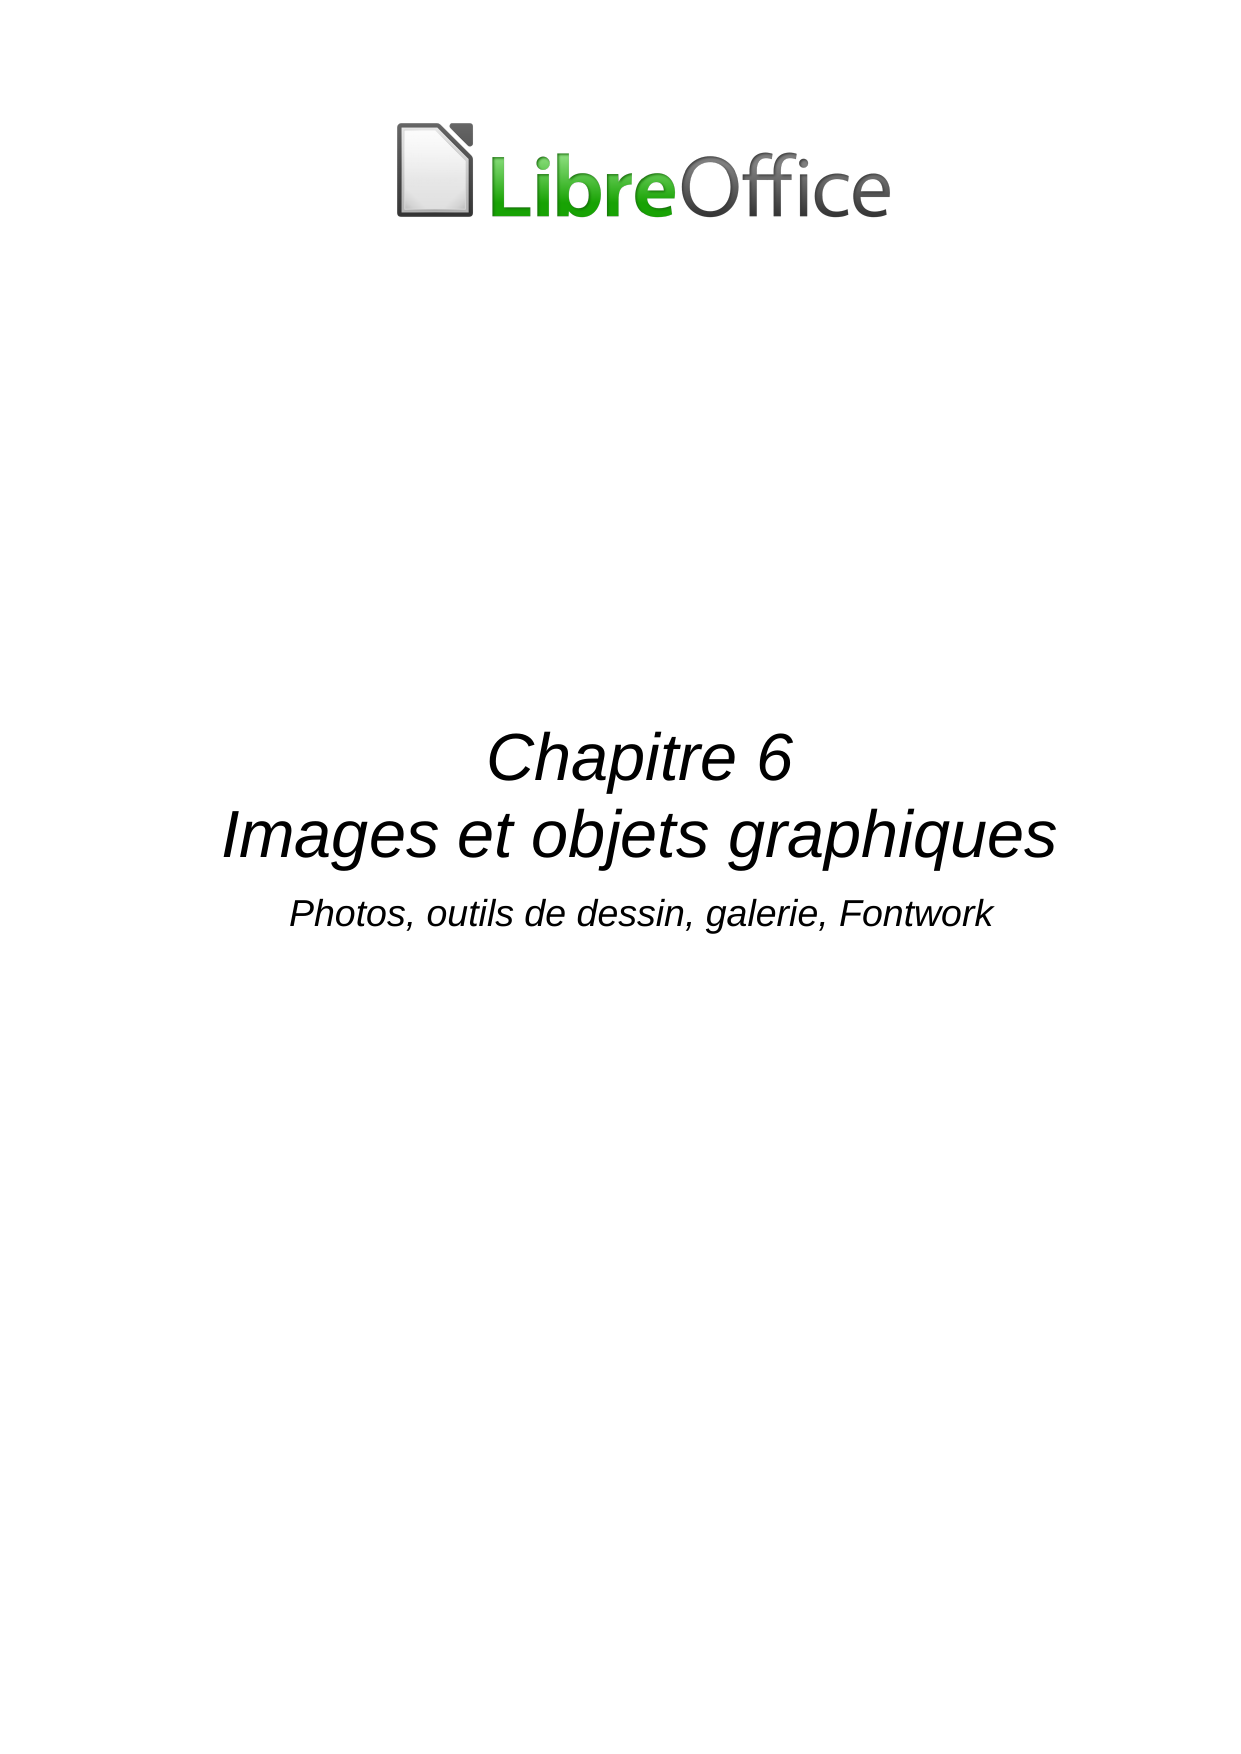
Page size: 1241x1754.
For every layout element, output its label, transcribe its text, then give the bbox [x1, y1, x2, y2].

title Chapitre 6 Images et objets graphiques [188, 718, 1098, 872]
picture [392, 118, 893, 224]
subtitle Photos, outils de dessin, galerie, Fontwork [188, 891, 1098, 934]
